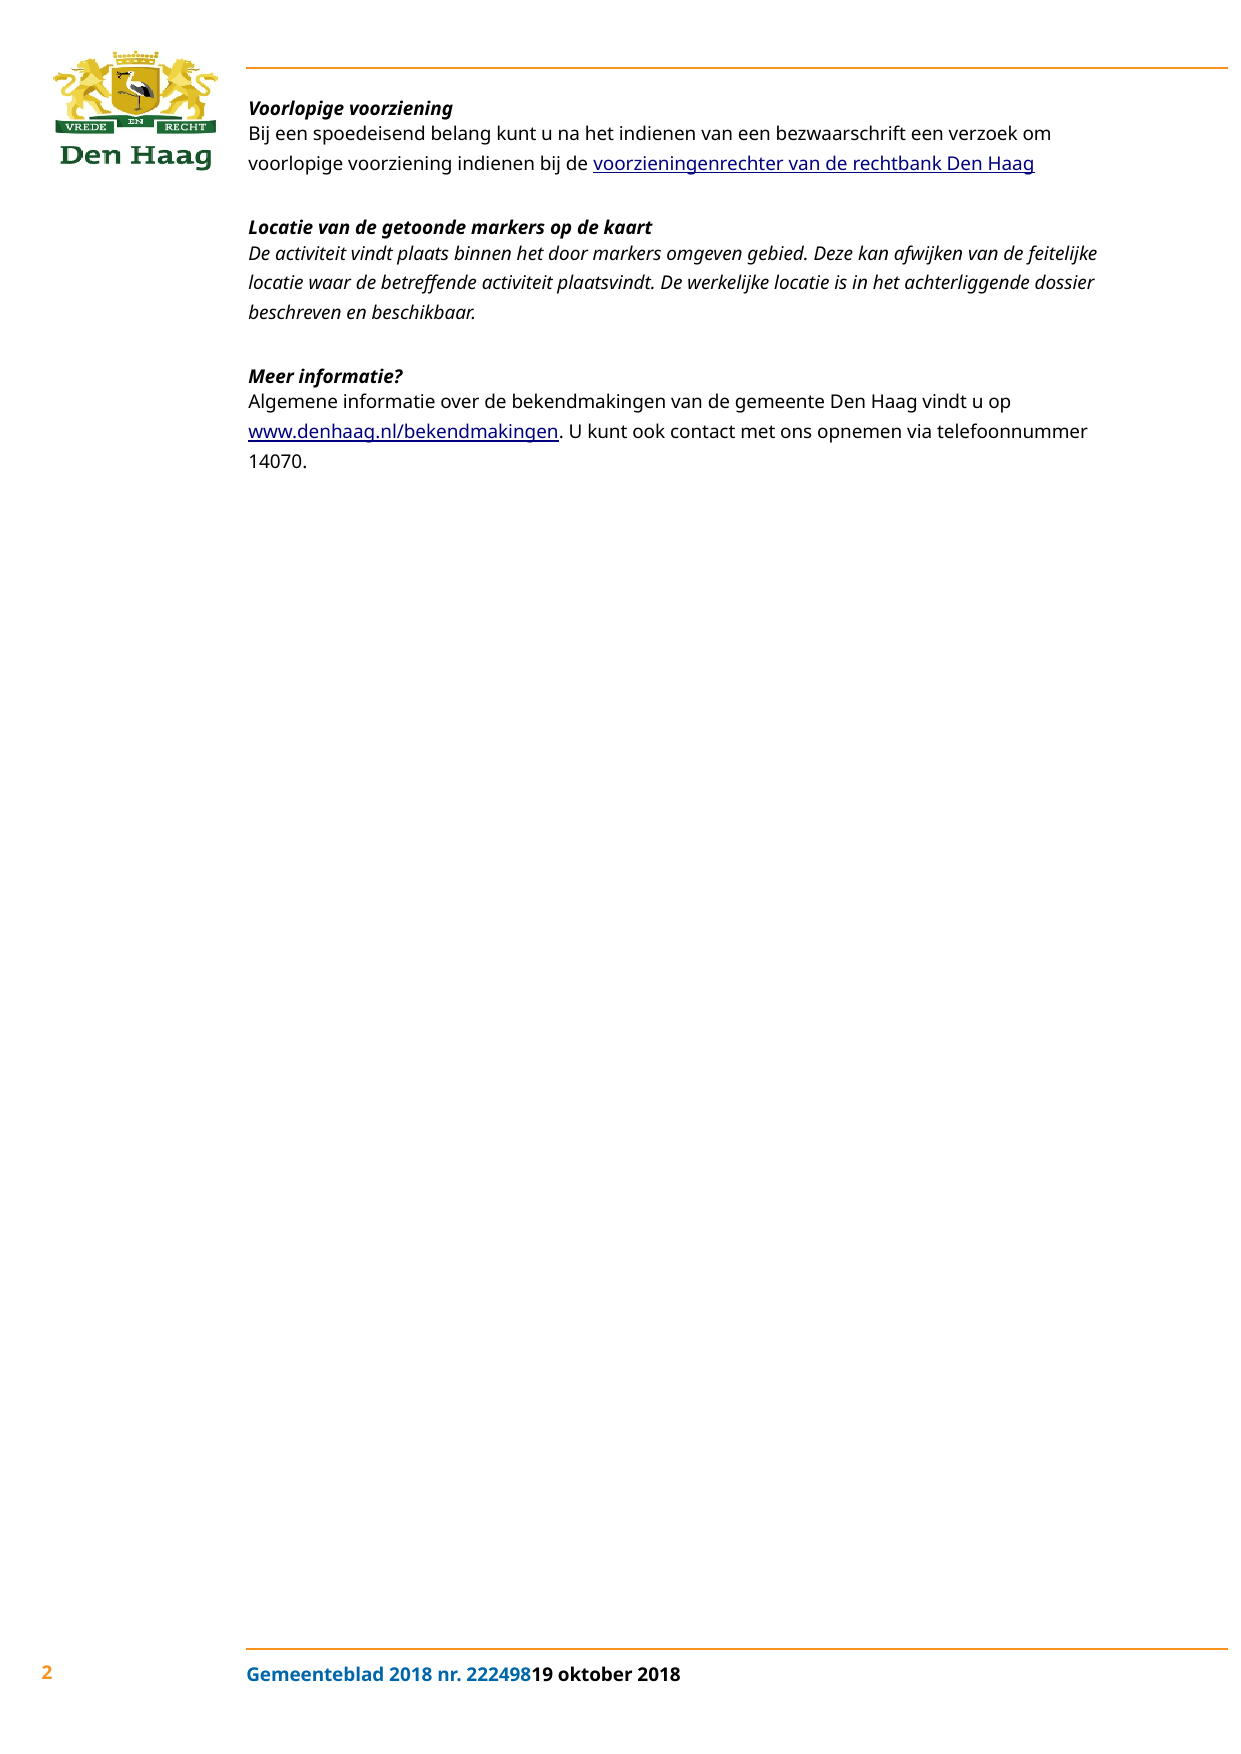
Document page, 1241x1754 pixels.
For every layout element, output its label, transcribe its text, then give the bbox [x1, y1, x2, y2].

text De activiteit vindt plaats binnen het door markers omgeven gebied. Deze kan afwijken van de feitelijke locatie waar de betreffende activiteit plaatsvindt. De werkelijke locatie is in het achterliggende dossier beschreven en beschikbaar. [248, 240, 1152, 325]
text Bij een spoedeisend belang kunt u na het indienen van een bezwaarschrift een verzoek om voorlopige voorziening indienen bij de voorzieningenrechter van de rechtbank Den Haag [248, 121, 1152, 176]
text Algemene informatie over de bekendmakingen van de gemeente Den Haag vindt u op www.denhaag.nl/bekendmakingen. U kunt ook contact met ons opnemen via telefoonnummer 14070. [248, 389, 1152, 473]
text Meer informatie? [248, 363, 1152, 389]
picture [41, 47, 231, 172]
text Voorlopige voorziening [248, 95, 1152, 121]
text Locatie van de getoonde markers op de kaart [248, 214, 1152, 240]
